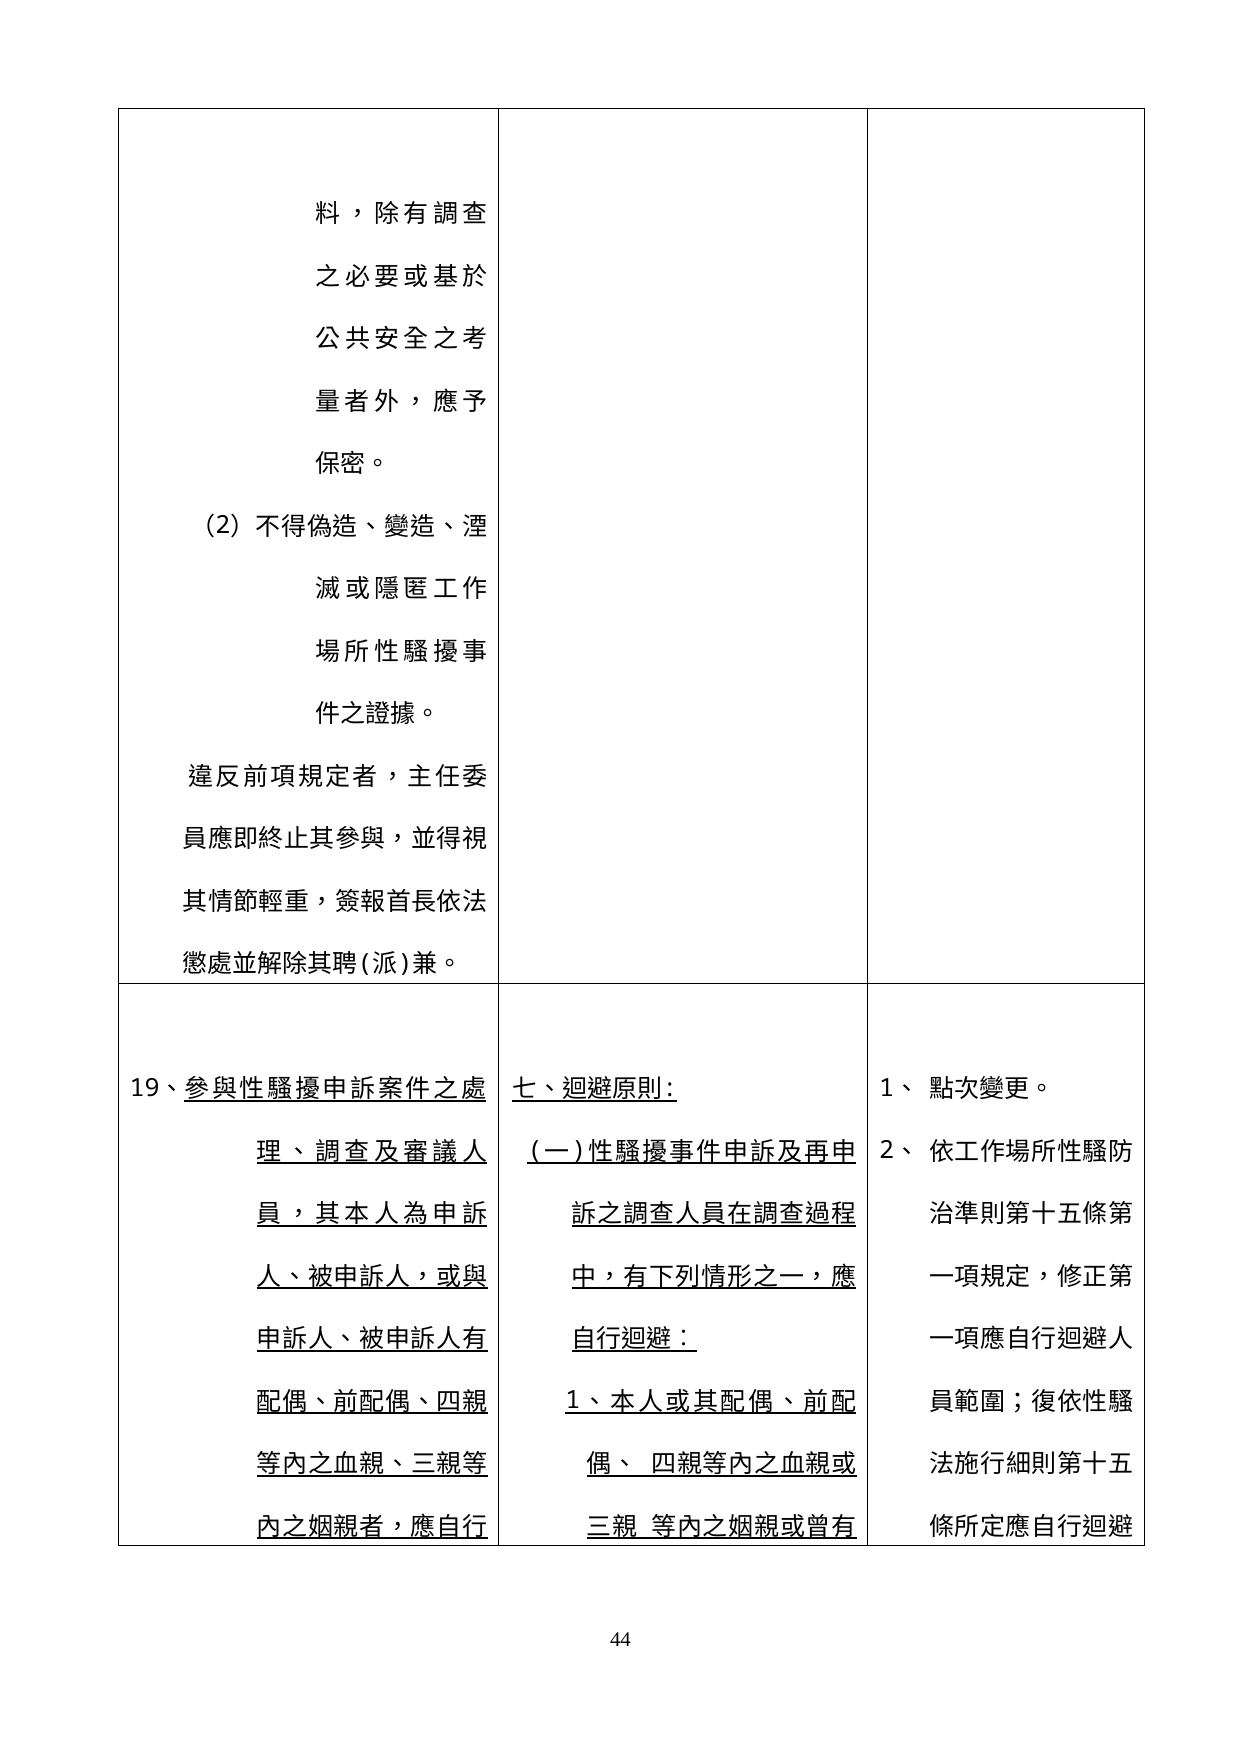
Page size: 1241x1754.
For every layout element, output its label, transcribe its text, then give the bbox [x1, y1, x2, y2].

table_cell [868, 109, 1144, 983]
table_cell [499, 109, 867, 983]
table_cell 參與性騷擾申訴案件之處理、調查及審議人員，其本人為申訴人、被申訴人，或與申訴人、被申訴人有配偶、前配偶、四親等內之血親、三親等內之姻親者，應自行 [119, 984, 498, 1545]
table_cell 七、迴避原則: (一)性騷擾事件申訴及再申訴之調查人員在調查過程中，有下列情形之一，應自行迴避︰ 1、本人或其配偶、前配偶、 四親等內之血親或三親 等內之姻親或曾有 [499, 984, 867, 1545]
table_cell 點次變更。 依工作場所性騷防治準則第十五條第一項規定，修正第一項應自行迴避人員範圍；復依性騷法施行細則第十五條所定應自行迴避 [868, 984, 1144, 1545]
table_cell 料，除有調查之必要或基於公共安全之考量者外，應予保密。 不得偽造、變造、湮滅或隱匿工作場所性騷擾事件之證據。 違反前項規定者，主任委員應即終止其參與，並得視其情節輕重，簽報首長依法懲處並解除其聘(派)兼。 [119, 109, 498, 983]
